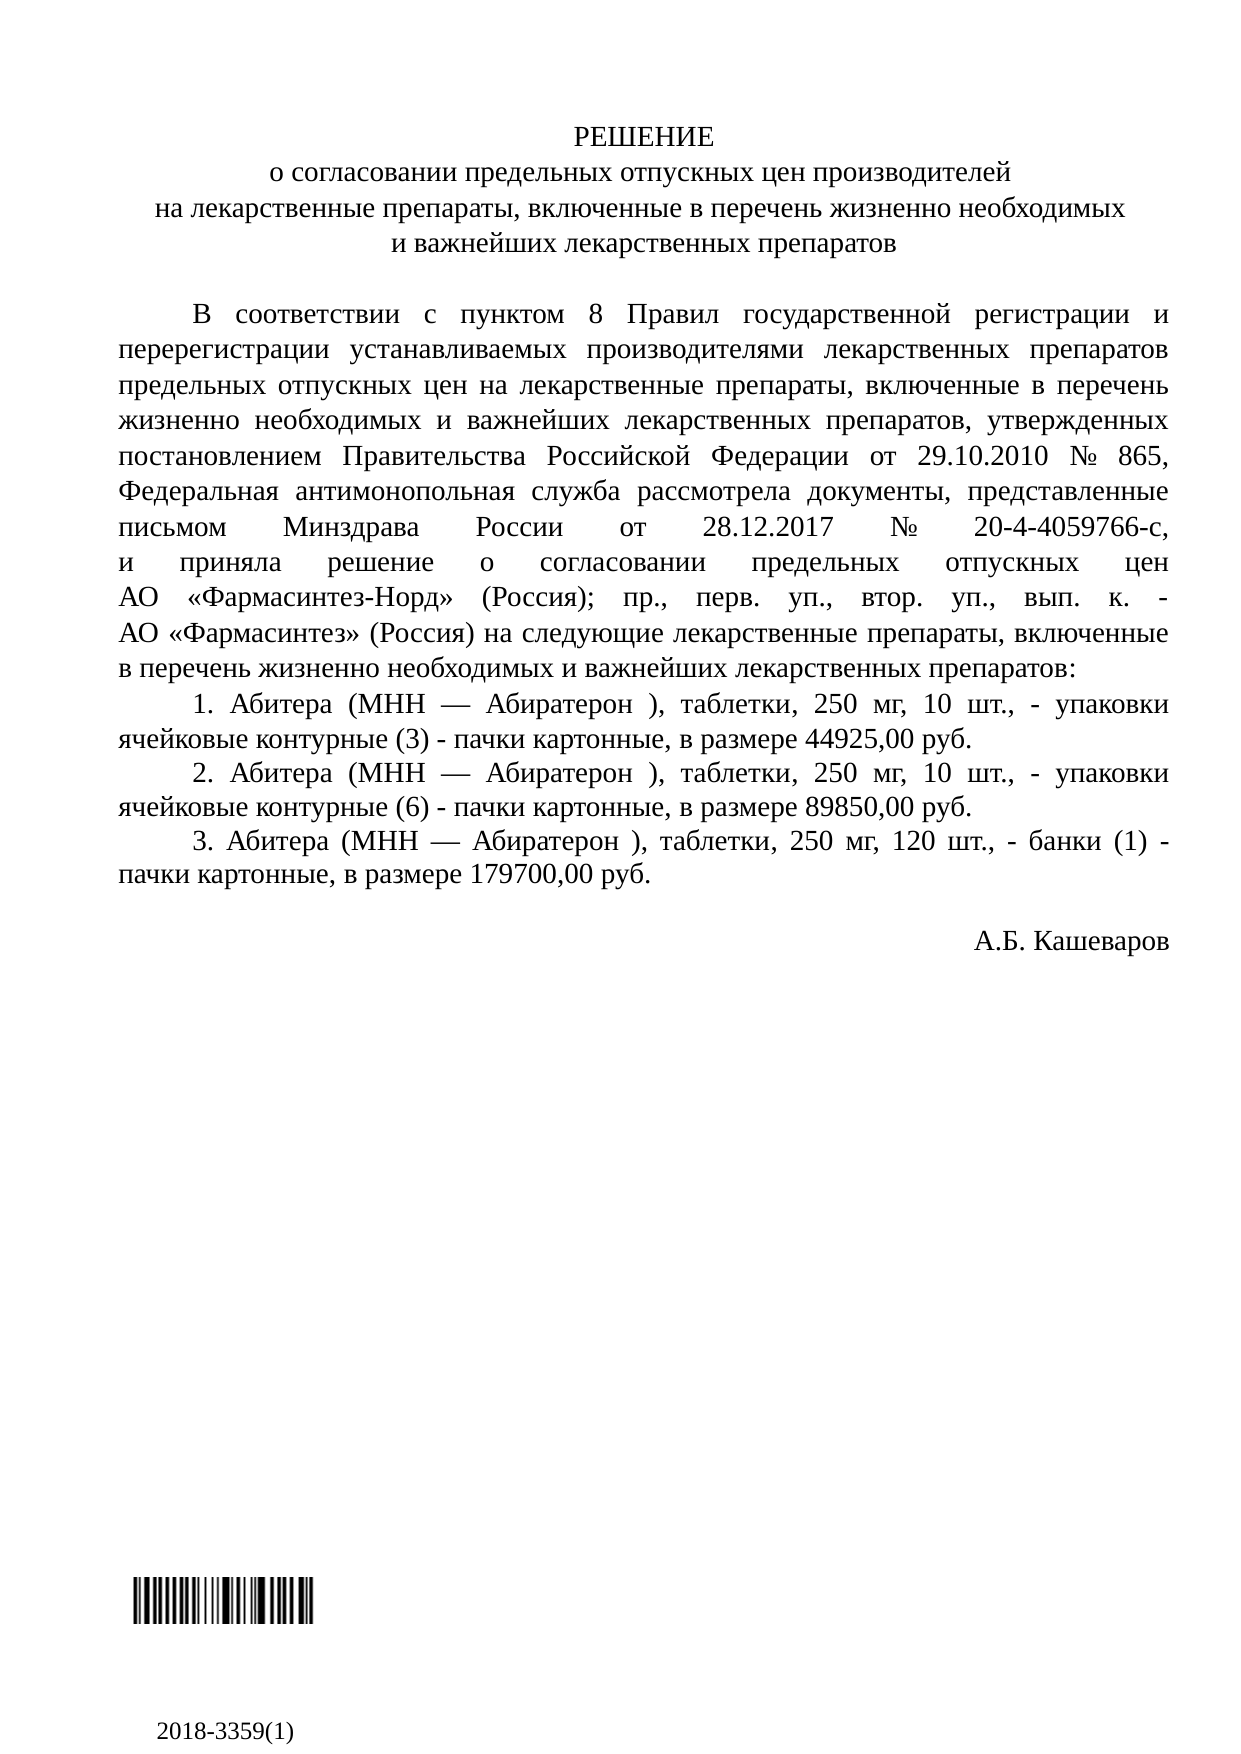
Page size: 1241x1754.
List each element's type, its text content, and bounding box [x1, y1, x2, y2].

text РЕШЕНИЕ [118, 118, 1170, 153]
picture [118, 1577, 331, 1624]
text А.Б. Кашеваров [898, 923, 1170, 957]
text В соответствии с пунктом 8 Правил государственной регистрации и перерегистрации устанавливаемых производителями лекарственных препаратов предельных отпускных цен на лекарственные препараты, включенные в перечень жизненно необходимых и важнейших лекарственных препаратов, утвержденных постановлением Правительства Российской Федерации от 29.10.2010 № 865, Федеральная антимонопольная служба рассмотрела документы, представленные письмом Минздрава России от 28.12.2017 № 20-4-4059766-с, и приняла решение о согласовании предельных отпускных цен АО «Фармасинтез-Норд» (Россия); пр., перв. уп., втор. уп., вып. к. - АО «Фармасинтез» (Россия) на следующие лекарственные препараты, включенные в перечень жизненно необходимых и важнейших лекарственных препаратов: [118, 295, 1170, 685]
text 3. Абитера (МНН — Абиратерон ), таблетки, 250 мг, 120 шт., - банки (1) - пачки картонные, в размере 179700,00 руб. [118, 823, 1170, 890]
text на лекарственные препараты, включенные в перечень жизненно необходимых [118, 189, 1170, 224]
text 2. Абитера (МНН — Абиратерон ), таблетки, 250 мг, 10 шт., - упаковки ячейковые контурные (6) - пачки картонные, в размере 89850,00 руб. [118, 756, 1170, 823]
text 1. Абитера (МНН — Абиратерон ), таблетки, 250 мг, 10 шт., - упаковки ячейковые контурные (3) - пачки картонные, в размере 44925,00 руб. [118, 685, 1170, 756]
text и важнейших лекарственных препаратов [118, 224, 1170, 260]
text о согласовании предельных отпускных цен производителей [118, 153, 1170, 189]
